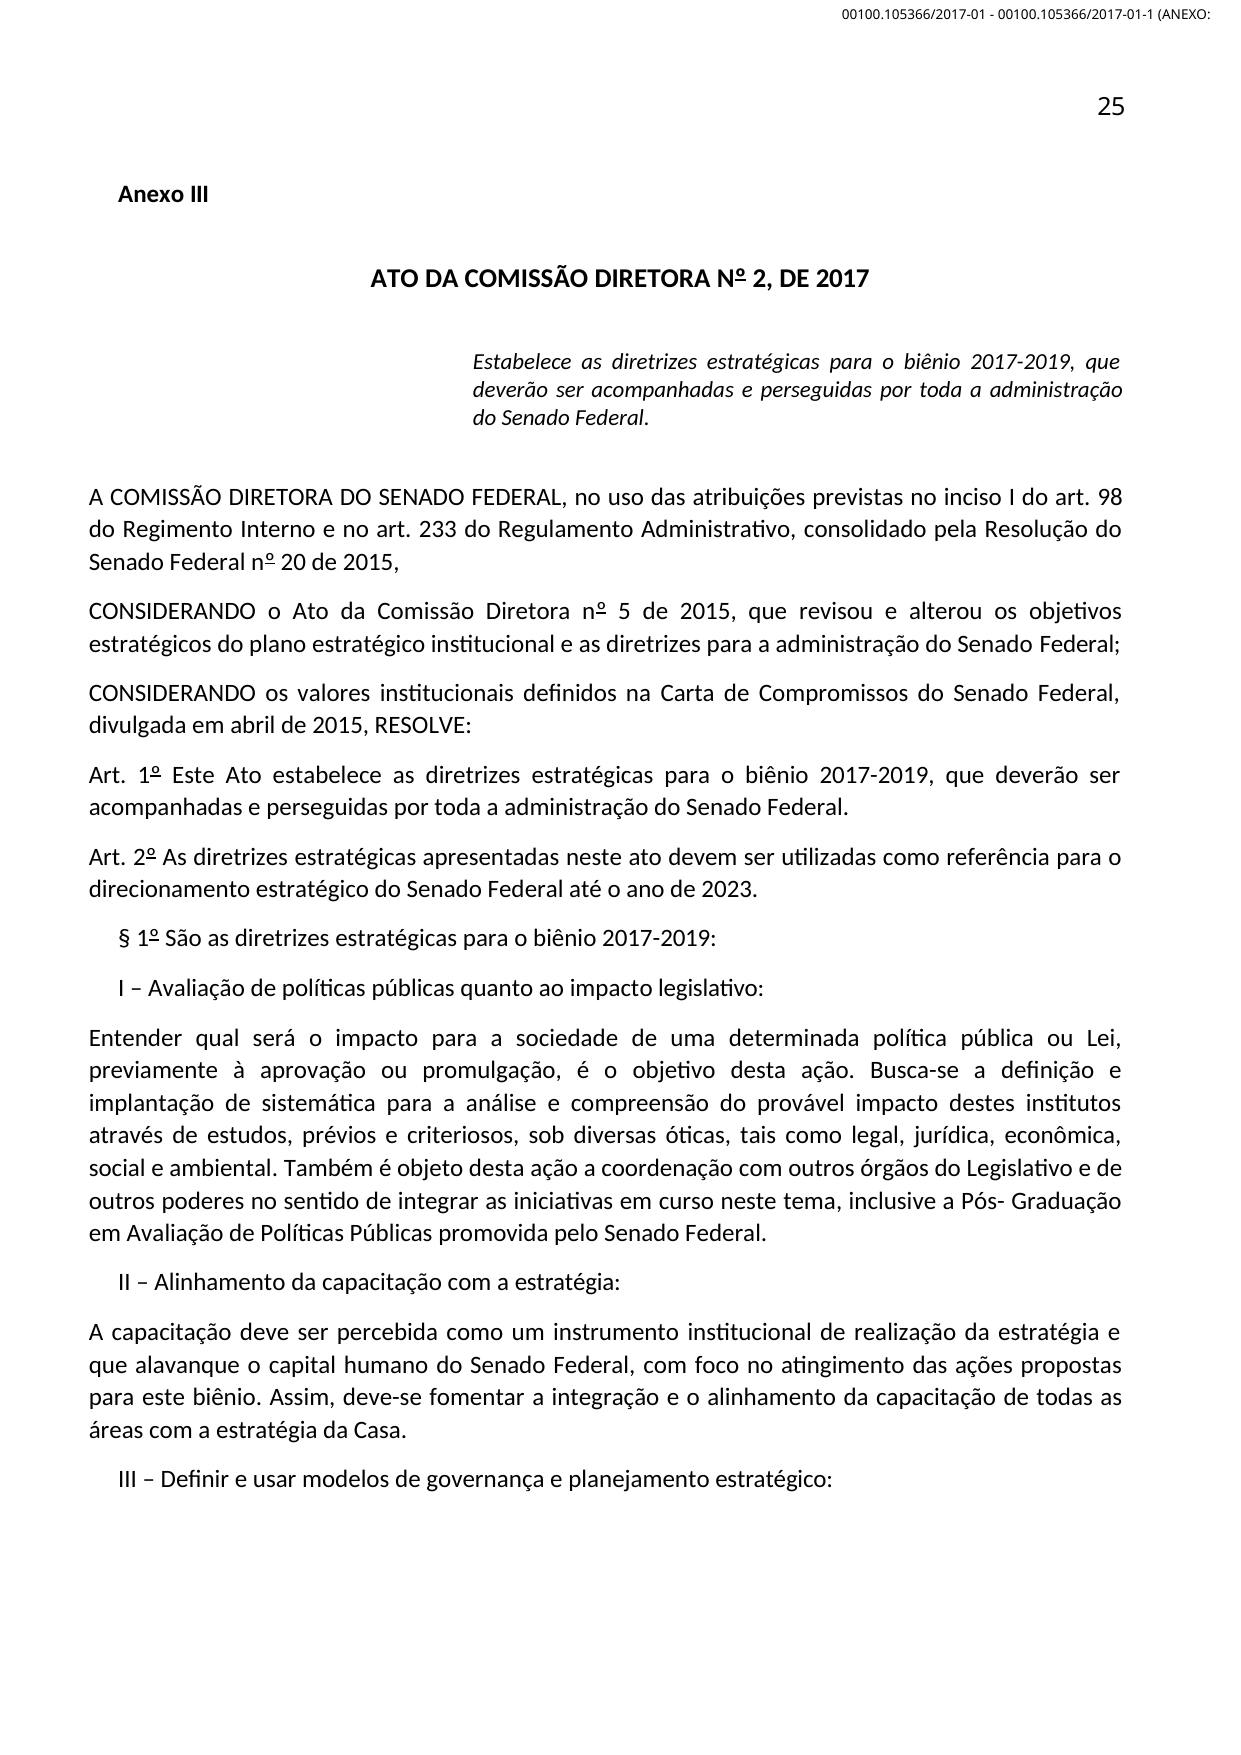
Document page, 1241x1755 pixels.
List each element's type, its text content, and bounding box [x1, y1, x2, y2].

text A capacitação deve ser percebida como um instrumento institucional de realização da estratégia e que alavanque o capital humano do Senado Federal, com foco no atingimento das ações propostas para este biênio. Assim, deve-se fomentar a integração e o alinhamento da capacitação de todas as áreas com a estratégia da Casa. [88, 1316, 1122, 1444]
list – Definir e usar modelos de governança e planejamento estratégico: [118, 1463, 1167, 1493]
text Art. 1º Este Ato estabelece as diretrizes estratégicas para o biênio 2017-2019, que deverão ser acompanhadas e perseguidas por toda a administração do Senado Federal. [88, 759, 1123, 822]
text CONSIDERANDO o Ato da Comissão Diretora nº 5 de 2015, que revisou e alterou os objetivos estratégicos do plano estratégico institucional e as diretrizes para a administração do Senado Federal; [88, 595, 1123, 658]
list – Avaliação de políticas públicas quanto ao impacto legislativo: [118, 972, 1167, 1003]
text A COMISSÃO DIRETORA DO SENADO FEDERAL, no uso das atribuições previstas no inciso I do art. 98 do Regimento Interno e no art. 233 do Regulamento Administrativo, consolidado pela Resolução do Senado Federal nº 20 de 2015, [88, 481, 1122, 577]
list – Alinhamento da capacitação com a estratégia: [118, 1266, 1167, 1297]
text Estabelece as diretrizes estratégicas para o biênio 2017-2019, que deverão ser acompanhadas e perseguidas por toda a administração do Senado Federal. [473, 347, 1123, 431]
text CONSIDERANDO os valores institucionais definidos na Carta de Compromissos do Senado Federal, divulgada em abril de 2015, RESOLVE: [88, 677, 1122, 740]
text Art. 2º As diretrizes estratégicas apresentadas neste ato devem ser utilizadas como referência para o direcionamento estratégico do Senado Federal até o ano de 2023. [88, 841, 1122, 904]
text ATO DA COMISSÃO DIRETORA Nº 2, DE 2017 [96, 261, 1144, 294]
text Entender qual será o impacto para a sociedade de uma determinada política pública ou Lei, previamente à aprovação ou promulgação, é o objetivo desta ação. Busca-se a definição e implantação de sistemática para a análise e compreensão do provável impacto destes institutos através de estudos, prévios e criteriosos, sob diversas óticas, tais como legal, jurídica, econômica, social e ambiental. Também é objeto desta ação a coordenação com outros órgãos do Legislativo e de outros poderes no sentido de integrar as iniciativas em curso neste tema, inclusive a Pós- Graduação em Avaliação de Políticas Públicas promovida pelo Senado Federal. [88, 1022, 1123, 1248]
text § 1º São as diretrizes estratégicas para o biênio 2017-2019: [118, 923, 1167, 953]
subtitle Anexo III [118, 178, 1167, 209]
